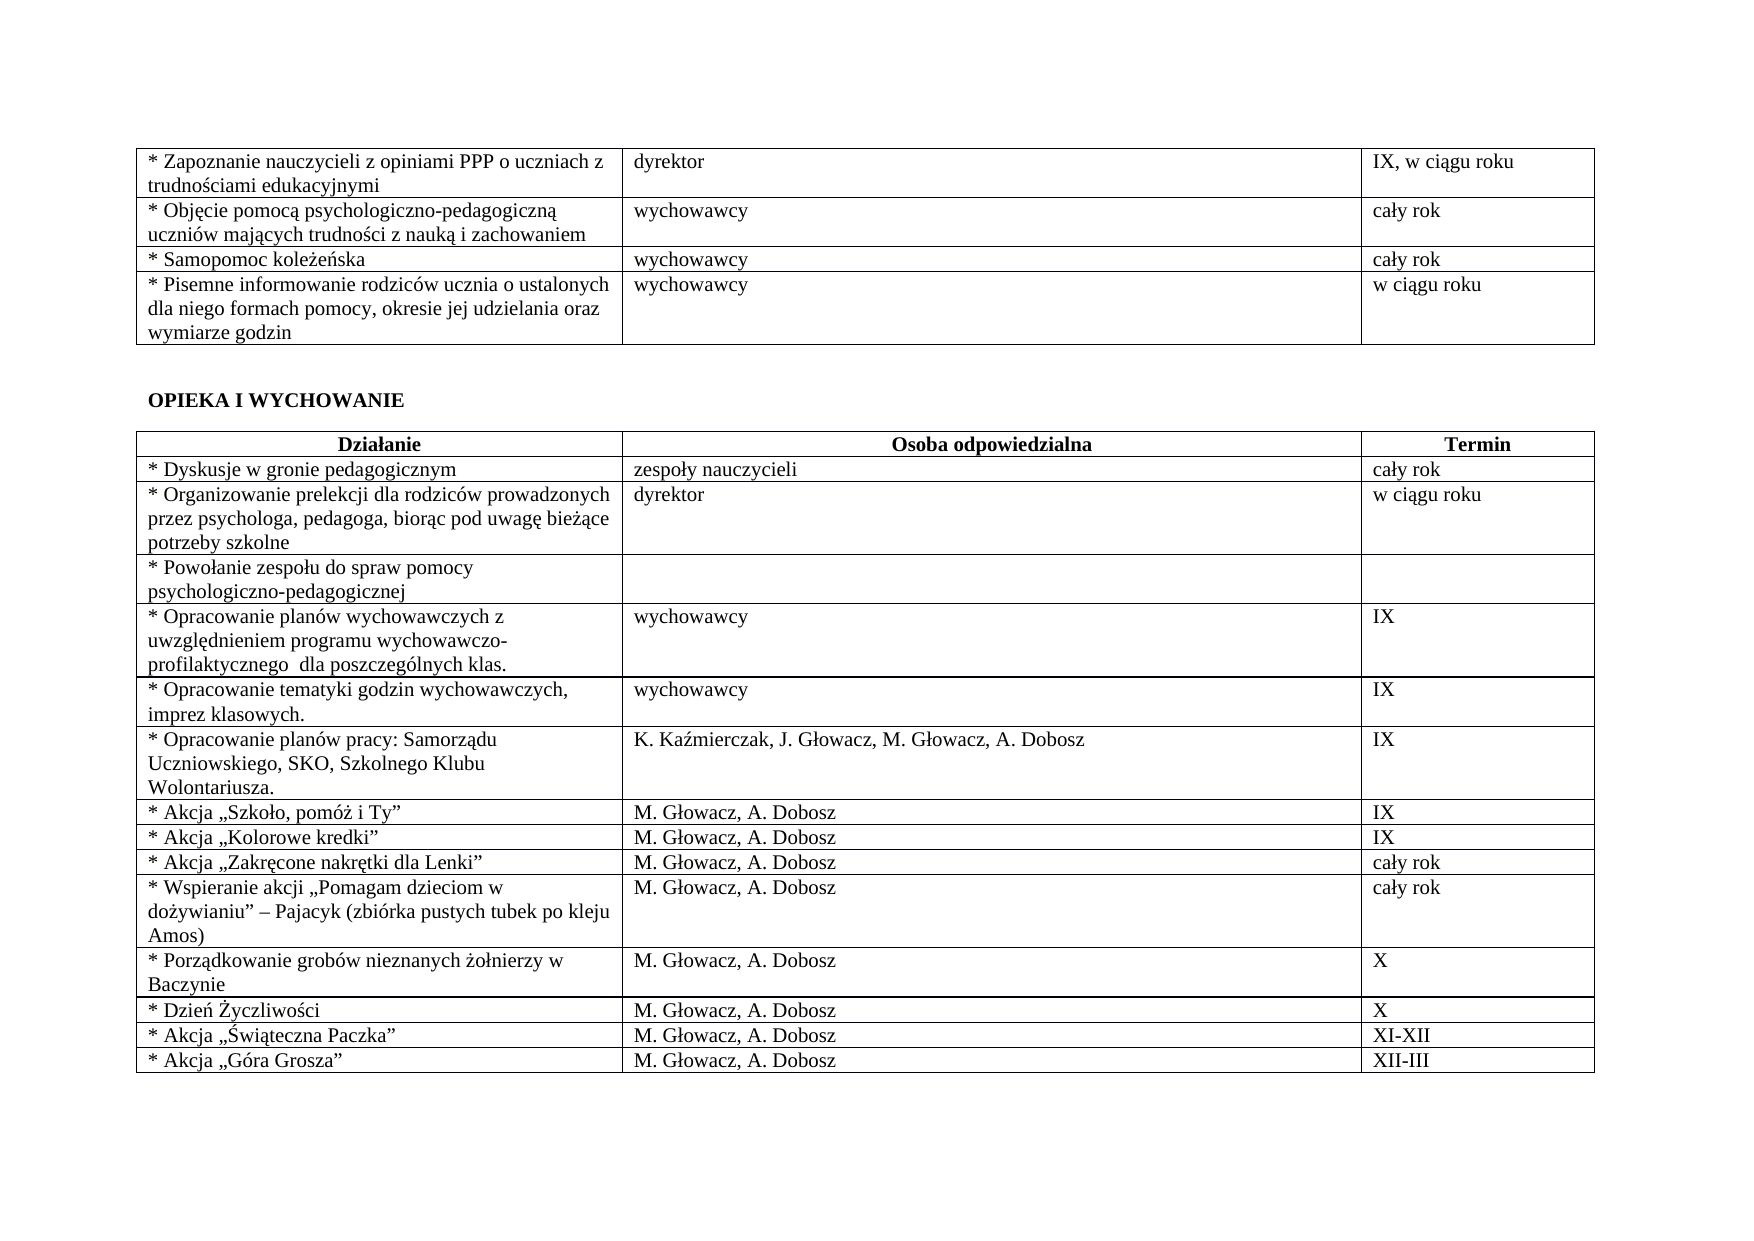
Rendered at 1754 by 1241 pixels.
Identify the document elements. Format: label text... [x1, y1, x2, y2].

table_cell X [1362, 998, 1594, 1022]
table_cell wychowawcy [623, 198, 1361, 246]
table_cell IX [1362, 604, 1594, 676]
table_cell dyrektor [623, 482, 1361, 554]
table_cell cały rok [1362, 247, 1594, 271]
table_cell wychowawcy [623, 247, 1361, 271]
table_cell * Dzień Życzliwości [137, 998, 622, 1022]
table_cell IX [1362, 800, 1594, 824]
table_cell M. Głowacz, A. Dobosz [623, 800, 1361, 824]
table_cell * Opracowanie planów pracy: Samorządu Uczniowskiego, SKO, Szkolnego Klubu Wolontariusza. [137, 727, 622, 799]
table_cell wychowawcy [623, 272, 1361, 344]
table_cell * Dyskusje w gronie pedagogicznym [137, 457, 622, 481]
table_cell X [1362, 948, 1594, 996]
table_cell w ciągu roku [1362, 482, 1594, 554]
table_cell * Organizowanie prelekcji dla rodziców prowadzonych przez psychologa, pedagoga, biorąc pod uwagę bieżące potrzeby szkolne [137, 482, 622, 554]
table_cell M. Głowacz, A. Dobosz [623, 825, 1361, 849]
table_cell M. Głowacz, A. Dobosz [623, 948, 1361, 996]
table_cell w ciągu roku [1362, 272, 1594, 344]
table_cell dyrektor [623, 149, 1361, 197]
table_cell M. Głowacz, A. Dobosz [623, 875, 1361, 947]
table_cell * Pisemne informowanie rodziców ucznia o ustalonych dla niego formach pomocy, okresie jej udzielania oraz wymiarze godzin [137, 272, 622, 344]
table_cell * Objęcie pomocą psychologiczno-pedagogiczną uczniów mających trudności z nauką i zachowaniem [137, 198, 622, 246]
table_cell * Wspieranie akcji „Pomagam dzieciom w dożywianiu” – Pajacyk (zbiórka pustych tubek po kleju Amos) [137, 875, 622, 947]
table_cell * Akcja „Kolorowe kredki” [137, 825, 622, 849]
table_cell cały rok [1362, 198, 1594, 246]
table_cell * Opracowanie planów wychowawczych z uwzględnieniem programu wychowawczo-profilaktycznego dla poszczególnych klas. [137, 604, 622, 676]
table_cell XII-III [1362, 1048, 1594, 1072]
table_header Termin [1362, 432, 1594, 456]
table_cell * Akcja „Szkoło, pomóż i Ty” [137, 800, 622, 824]
table_cell cały rok [1362, 850, 1594, 874]
table_cell K. Kaźmierczak, J. Głowacz, M. Głowacz, A. Dobosz [623, 727, 1361, 799]
table_cell [1362, 555, 1594, 603]
table_cell * Akcja „Zakręcone nakrętki dla Lenki” [137, 850, 622, 874]
table_cell cały rok [1362, 457, 1594, 481]
table_cell M. Głowacz, A. Dobosz [623, 1048, 1361, 1072]
table_cell * Samopomoc koleżeńska [137, 247, 622, 271]
table_header Osoba odpowiedzialna [623, 432, 1361, 456]
table_cell * Powołanie zespołu do spraw pomocy psychologiczno-pedagogicznej [137, 555, 622, 603]
table_cell XI-XII [1362, 1023, 1594, 1047]
table_cell * Zapoznanie nauczycieli z opiniami PPP o uczniach z trudnościami edukacyjnymi [137, 149, 622, 197]
table_header Działanie [137, 432, 622, 456]
table_cell IX [1362, 825, 1594, 849]
table_cell IX, w ciągu roku [1362, 149, 1594, 197]
table_cell cały rok [1362, 875, 1594, 947]
table_cell IX [1362, 727, 1594, 799]
table_cell * Akcja „Góra Grosza” [137, 1048, 622, 1072]
table_cell wychowawcy [623, 678, 1361, 726]
table_cell M. Głowacz, A. Dobosz [623, 850, 1361, 874]
table_cell * Porządkowanie grobów nieznanych żołnierzy w Baczynie [137, 948, 622, 996]
table_cell IX [1362, 678, 1594, 726]
table_cell M. Głowacz, A. Dobosz [623, 1023, 1361, 1047]
table_cell [623, 555, 1361, 603]
text OPIEKA I WYCHOWANIE [148, 388, 1606, 412]
table_cell wychowawcy [623, 604, 1361, 676]
table_cell zespoły nauczycieli [623, 457, 1361, 481]
table_cell M. Głowacz, A. Dobosz [623, 998, 1361, 1022]
table_cell * Akcja „Świąteczna Paczka” [137, 1023, 622, 1047]
table_cell * Opracowanie tematyki godzin wychowawczych, imprez klasowych. [137, 678, 622, 726]
